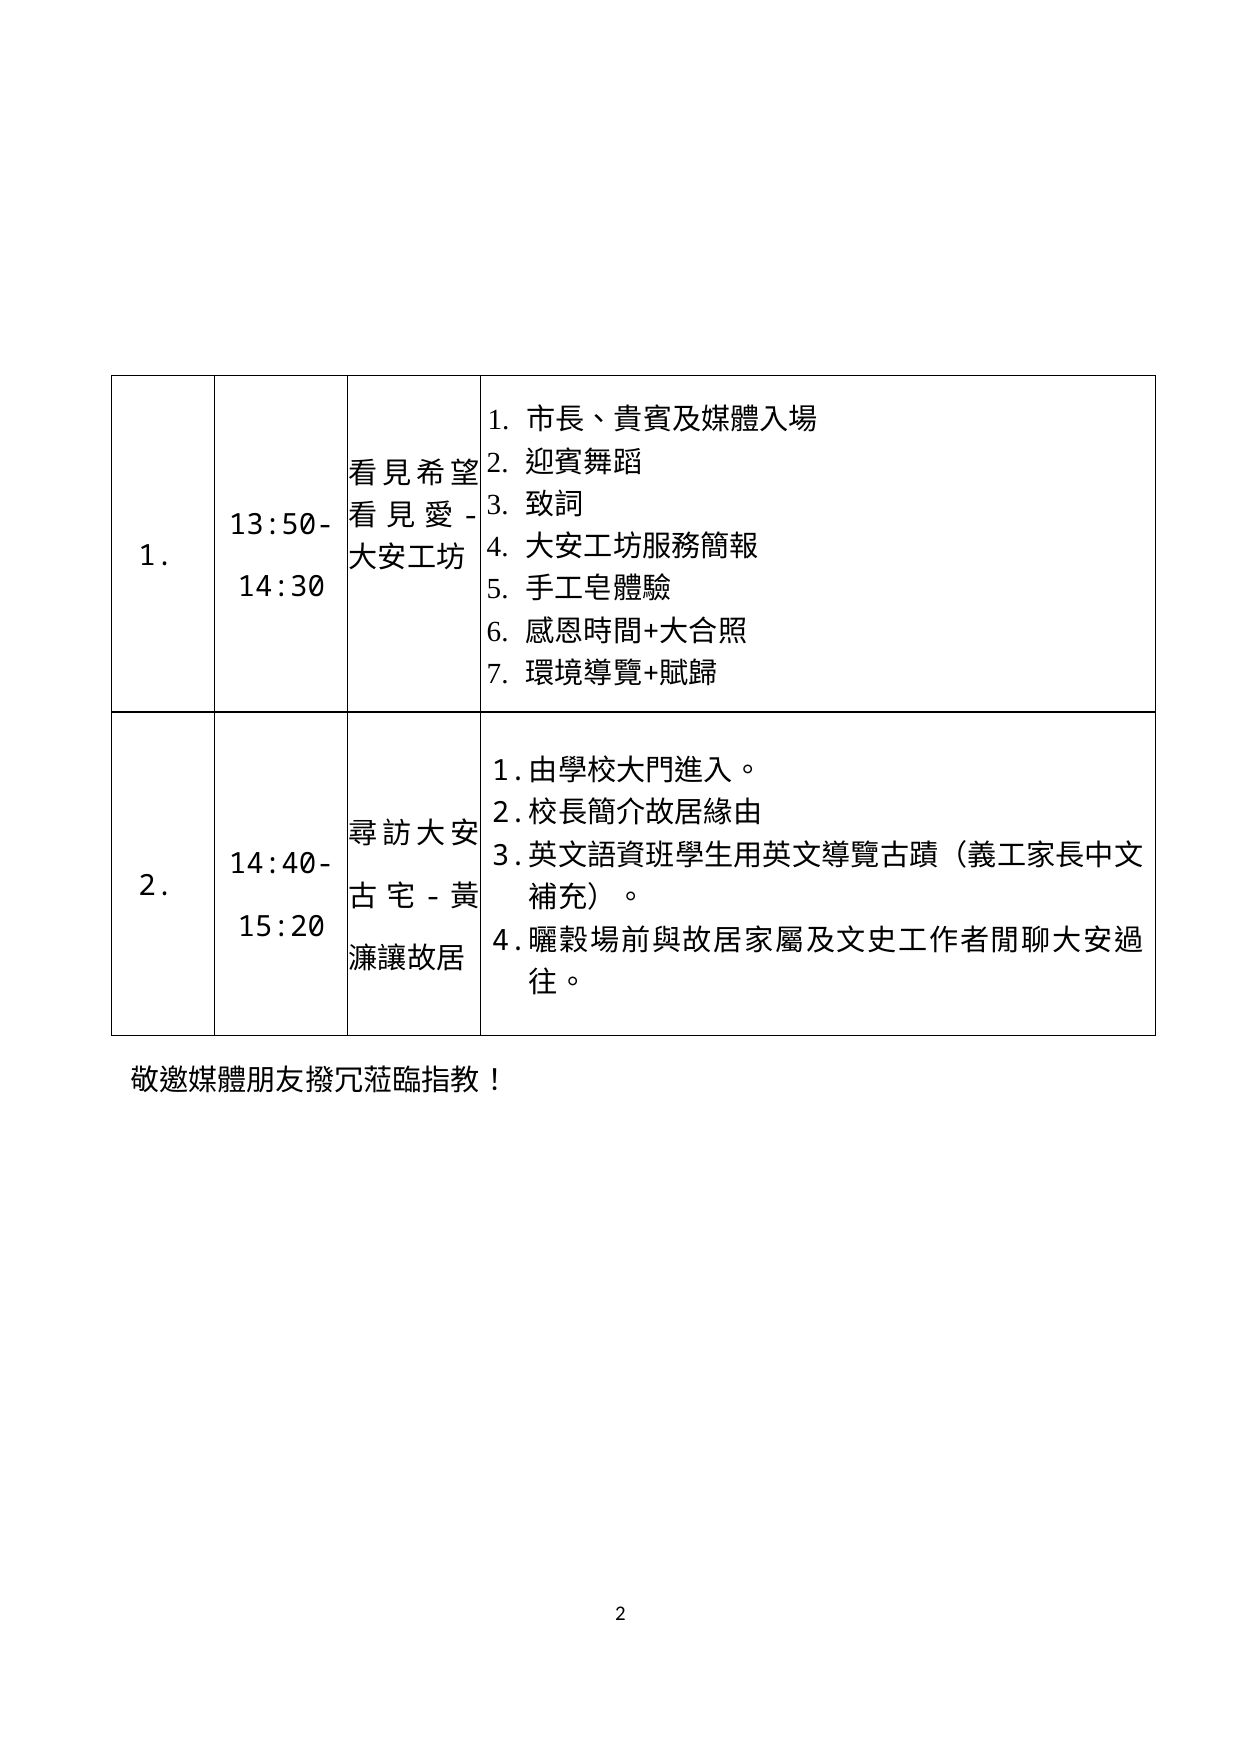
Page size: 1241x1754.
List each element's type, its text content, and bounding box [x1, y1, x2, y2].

table_cell 13:50-14:30 [215, 376, 347, 711]
table_cell 尋訪大安古宅-黃濂讓故居 [348, 713, 480, 1035]
table_cell 14:40-15:20 [215, 713, 347, 1035]
table_cell 看見希望 看見愛-大安工坊 [348, 376, 480, 711]
text 敬邀媒體朋友撥冗蒞臨指教！ [112, 1036, 1128, 1098]
table_cell [112, 376, 214, 711]
table_cell 市長、貴賓及媒體入場 迎賓舞蹈 致詞 大安工坊服務簡報 手工皂體驗 感恩時間+大合照 環境導覽+賦歸 [481, 376, 1155, 711]
table_cell 由學校大門進入。 校長簡介故居緣由 英文語資班學生用英文導覽古蹟（義工家長中文補充）。 曬穀場前與故居家屬及文史工作者閒聊大安過往。 [481, 713, 1155, 1035]
table_cell [112, 713, 214, 1035]
